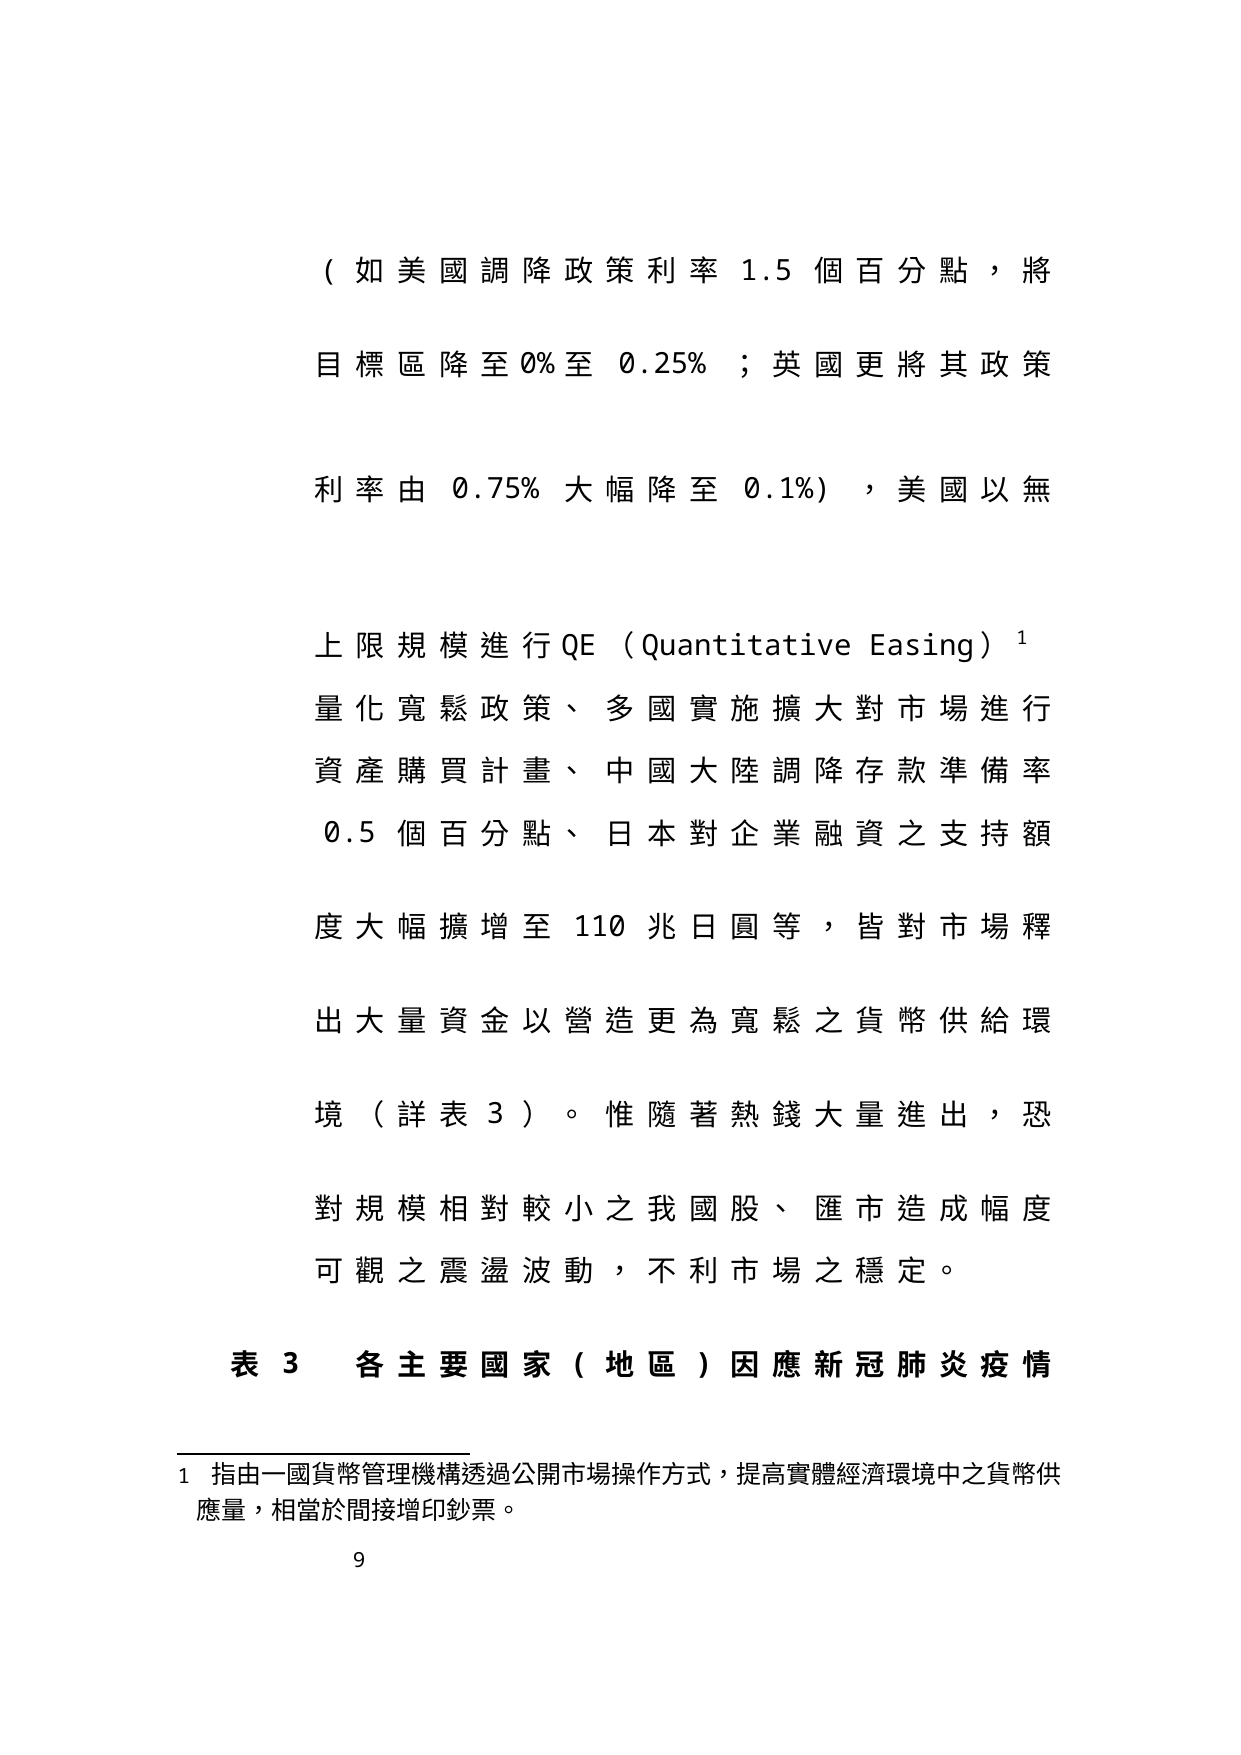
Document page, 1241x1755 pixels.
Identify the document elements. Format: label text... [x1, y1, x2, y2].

text (如美國調降政策利率1.5個百分點，將目標區降至0%至0.25%；英國更將其政策利率由0.75%大幅降至0.1%)，美國以無上限規模進行QE（Quantitative Easing）量化寬鬆政策、多國實施擴大對市場進行資產購買計畫、中國大陸調降存款準備率0.5個百分點、日本對企業融資之支持額度大幅擴增至110兆日圓等，皆對市場釋出大量資金以營造更為寬鬆之貨幣供給環境（詳表3）。惟隨著熱錢大量進出，恐對規模相對較小之我國股、匯市造成幅度可觀之震盪波動，不利市場之穩定。 [271, 227, 1058, 1290]
text 指由一國貨幣管理機構透過公開市場操作方式，提高實體經濟環境中之貨幣供應量，相當於間接增印鈔票。 [177, 1454, 1063, 1527]
text 表3 各主要國家(地區)因應新冠肺炎疫情 [184, 1290, 1058, 1415]
